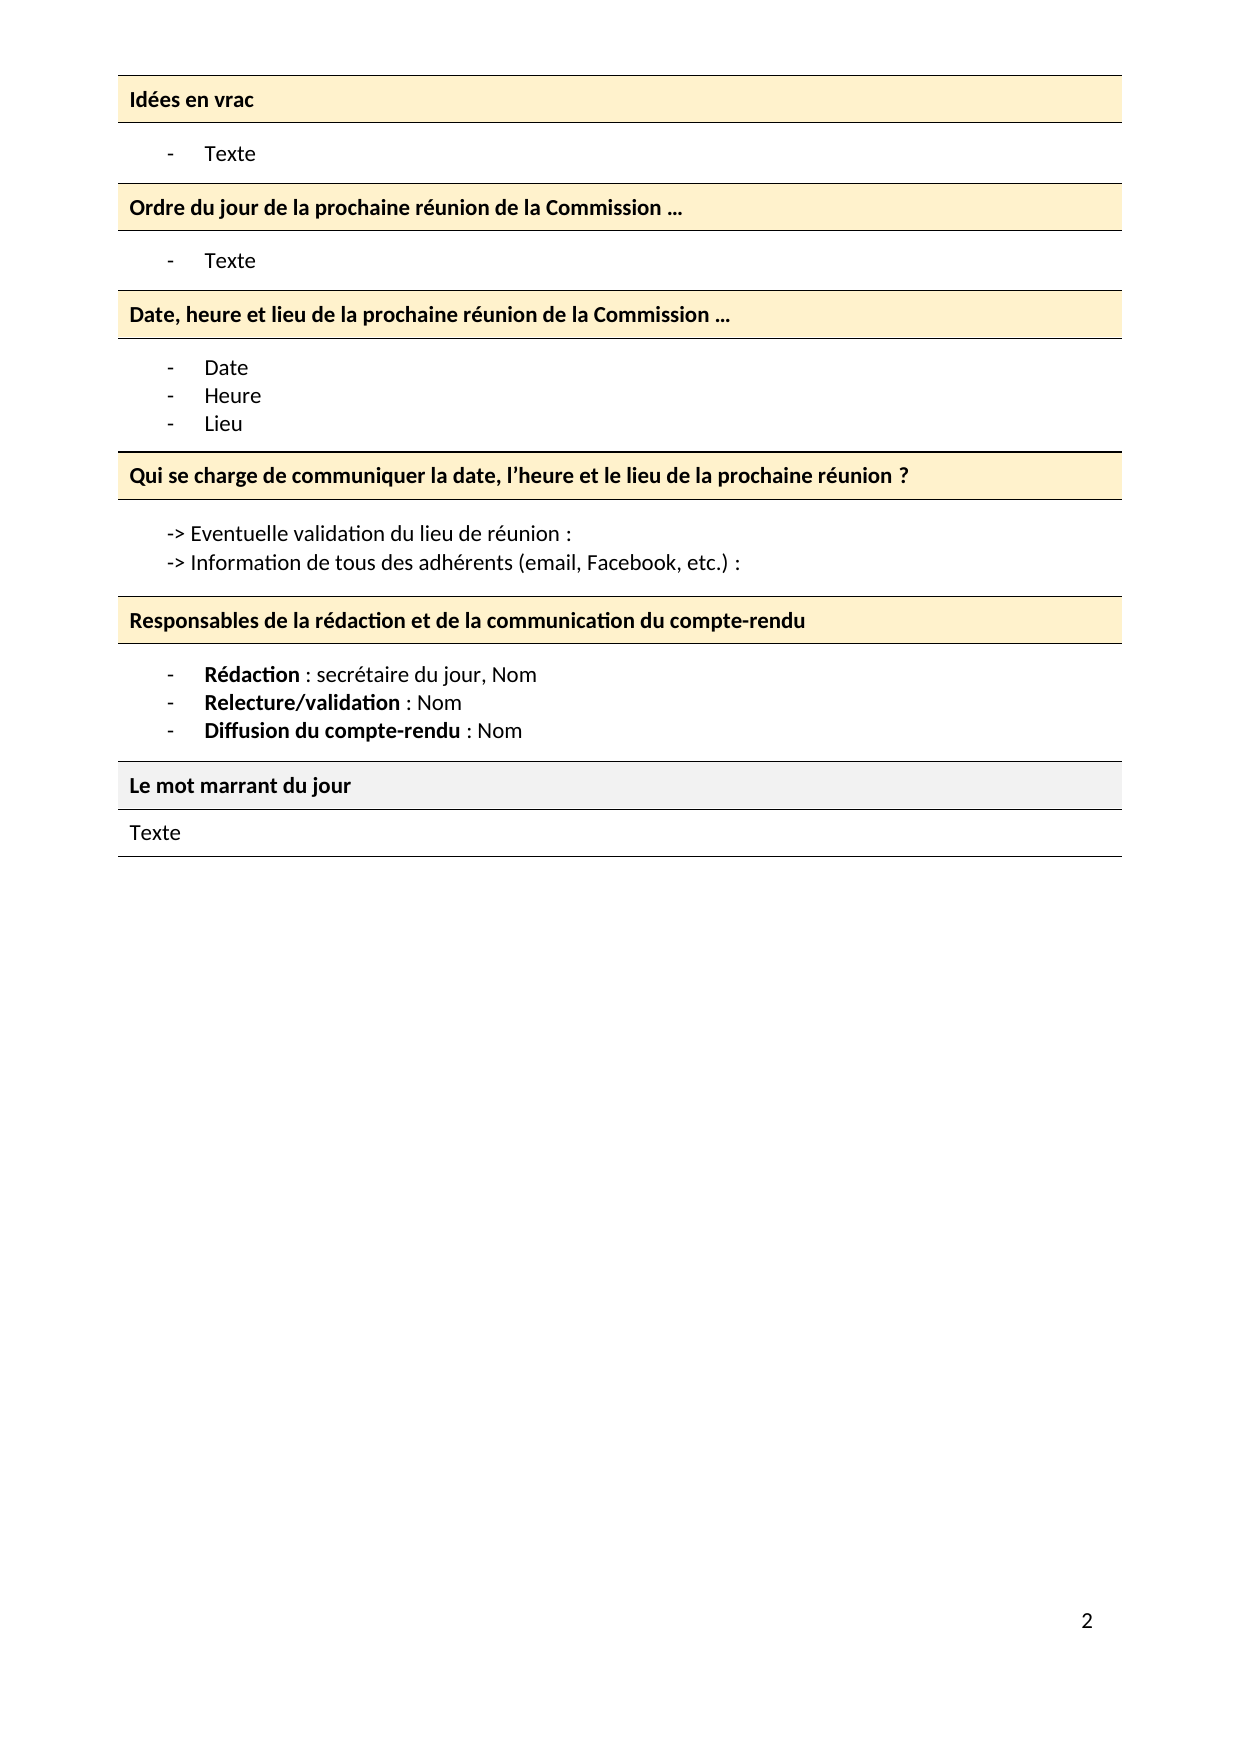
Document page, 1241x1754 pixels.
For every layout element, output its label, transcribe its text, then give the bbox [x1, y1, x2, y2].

table_cell Date Heure Lieu [118, 339, 1122, 451]
table_cell Idées en vrac [118, 76, 1122, 122]
table_cell Le mot marrant du jour [118, 762, 1122, 808]
table_cell Qui se charge de communiquer la date, l’heure et le lieu de la prochaine réunion ? [118, 453, 1122, 499]
table_cell Date, heure et lieu de la prochaine réunion de la Commission … [118, 291, 1122, 337]
table_cell Texte [118, 810, 1122, 856]
table_cell Ordre du jour de la prochaine réunion de la Commission … [118, 184, 1122, 230]
table_cell Texte [118, 123, 1122, 182]
table_cell Rédaction : secrétaire du jour, Nom Relecture/validation : Nom Diffusion du compte-rendu : Nom [118, 644, 1122, 761]
table_cell Texte [118, 231, 1122, 290]
table_cell Responsables de la rédaction et de la communication du compte-rendu [118, 597, 1122, 643]
table_cell -> Eventuelle validation du lieu de réunion : -> Information de tous des adhérents (email, Facebook, etc.) : [118, 500, 1122, 596]
